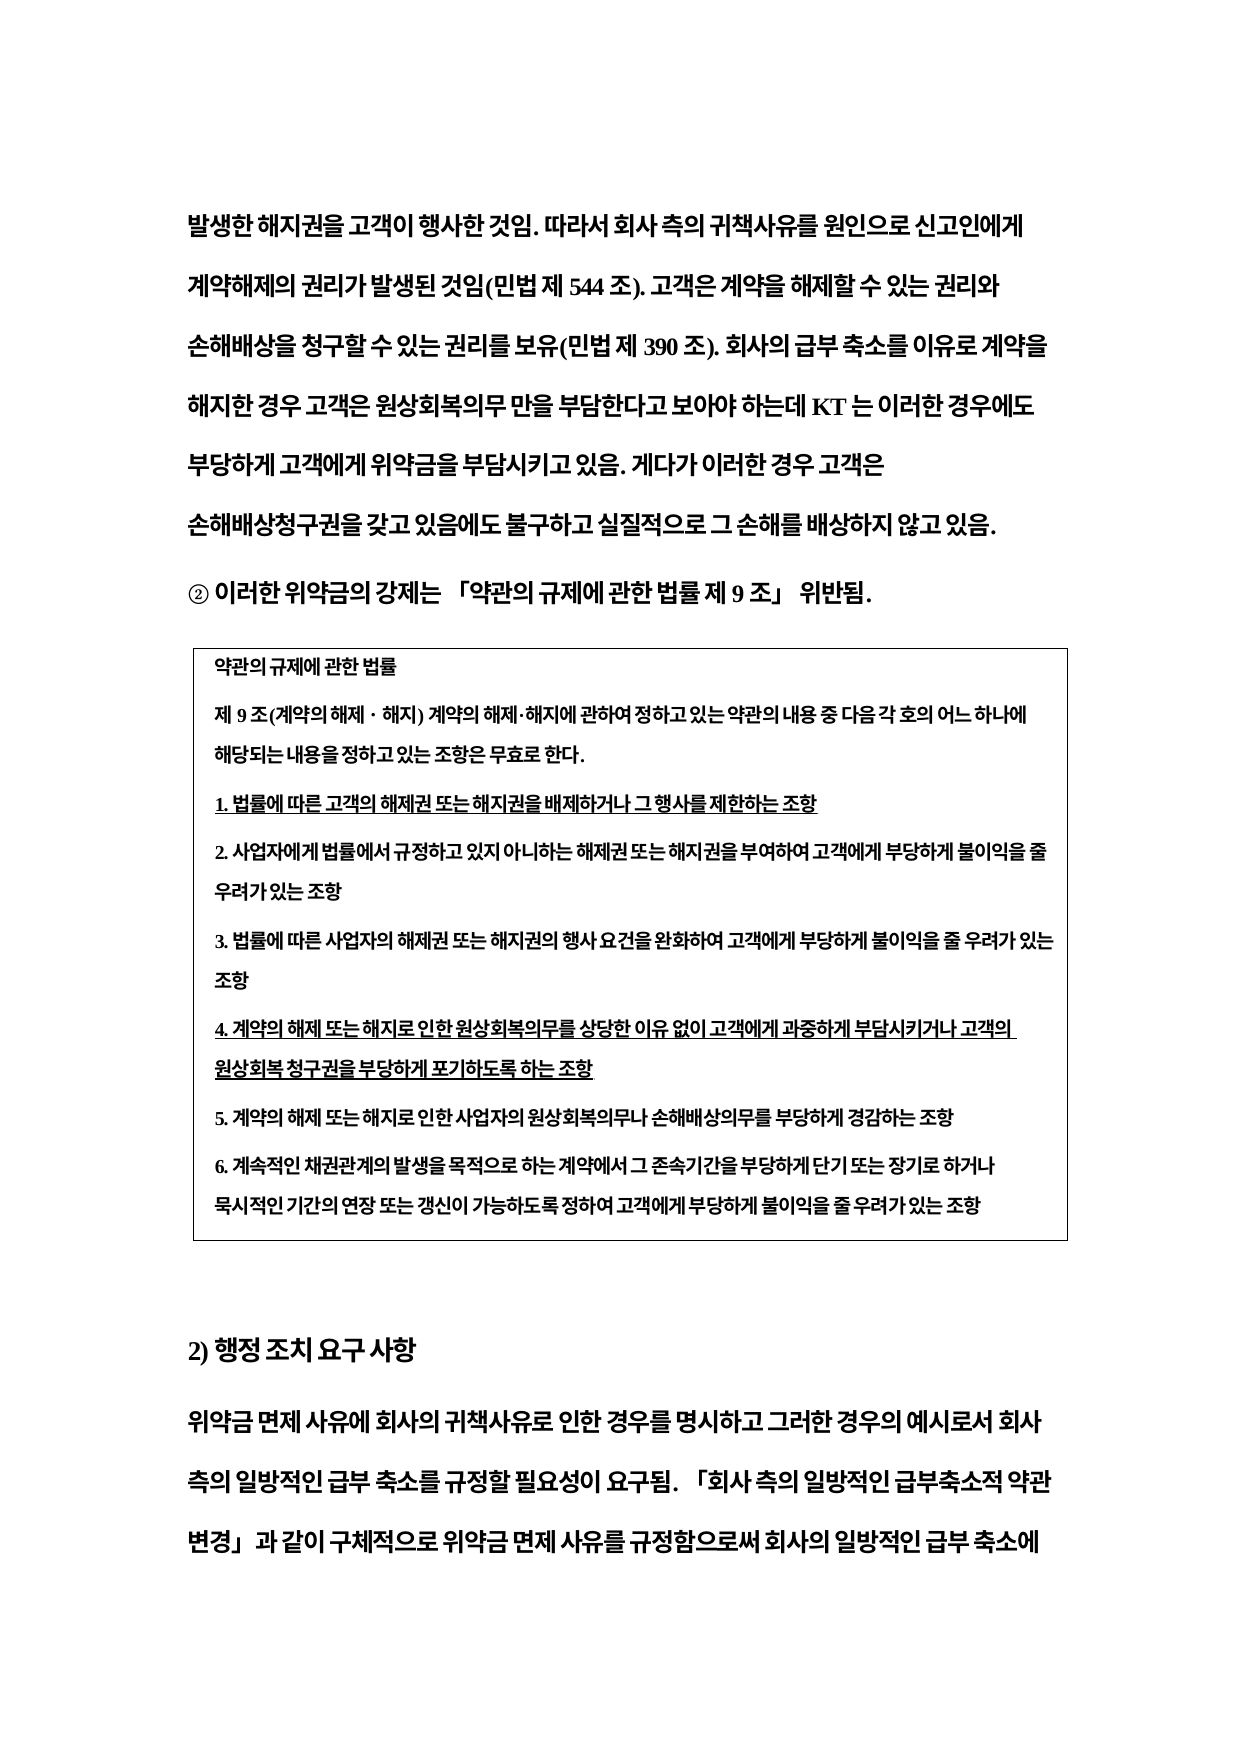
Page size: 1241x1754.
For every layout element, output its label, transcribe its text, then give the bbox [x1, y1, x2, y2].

text ② 이러한 위약금의 강제는 「약관의 규제에 관한 법률 제 9조」 위반됨. [188, 574, 1063, 610]
text 위약금 면제 사유에 회사의 귀책사유로 인한 경우를 명시하고 그러한 경우의 예시로서 회사 측의 일방적인 급부 축소를 규정할 필요성이 요구됨. 「회사 측의 일방적인 급부축소적 약관 변경」과 같이 구체적으로 위약금 면제 사유를 규정함으로써 회사의 일방적인 급부 축소에 [188, 1402, 1063, 1558]
table_header 약관의 규제에 관한 법률 제9조(계약의 해제ㆍ해지) 계약의 해제·해지에 관하여 정하고 있는 약관의 내용 중 다음 각 호의 어느 하나에 해당되는 내용을 정하고 있는 조항은 무효로 한다. 1. 법률에 따른 고객의 해제권 또는 해지권을 배제하거나 그 행사를 제한하는 조항 2. 사업자에게 법률에서 규정하고 있지 아니하는 해제권 또는 해지권을 부여하여 고객에게 부당하게 불이익을 줄 우려가 있는 조항 3. 법률에 따른 사업자의 해제권 또는 해지권의 행사 요건을 완화하여 고객에게 부당하게 불이익을 줄 우려가 있는 조항 4. 계약의 해제 또는 해지로 인한 원상회복의무를 상당한 이유 없이 고객에게 과중하게 부담시키거나 고객의 원상회복 청구권을 부당하게 포기하도록 하는 조항 5. 계약의 해제 또는 해지로 인한 사업자의 원상회복의무나 손해배상의무를 부당하게 경감하는 조항 6. 계속적인 채권관계의 발생을 목적으로 하는 계약에서 그 존속기간을 부당하게 단기 또는 장기로 하거나 묵시적인 기간의 연장 또는 갱신이 가능하도록 정하여 고객에게 부당하게 불이익을 줄 우려가 있는 조항 [194, 649, 1067, 1240]
text 2) 행정 조치 요구 사항 [188, 1329, 1063, 1368]
text 발생한 해지권을 고객이 행사한 것임. 따라서 회사 측의 귀책사유를 원인으로 신고인에게 계약해제의 권리가 발생된 것임(민법 제544조). 고객은 계약을 해제할 수 있는 권리와 손해배상을 청구할 수 있는 권리를 보유(민법 제390조). 회사의 급부 축소를 이유로 계약을 해지한 경우 고객은 원상회복의무 만을 부담한다고 보아야 하는데 KT는 이러한 경우에도 부당하게 고객에게 위약금을 부담시키고 있음. 게다가 이러한 경우 고객은 손해배상청구권을 갖고 있음에도 불구하고 실질적으로 그 손해를 배상하지 않고 있음. [188, 207, 1063, 542]
